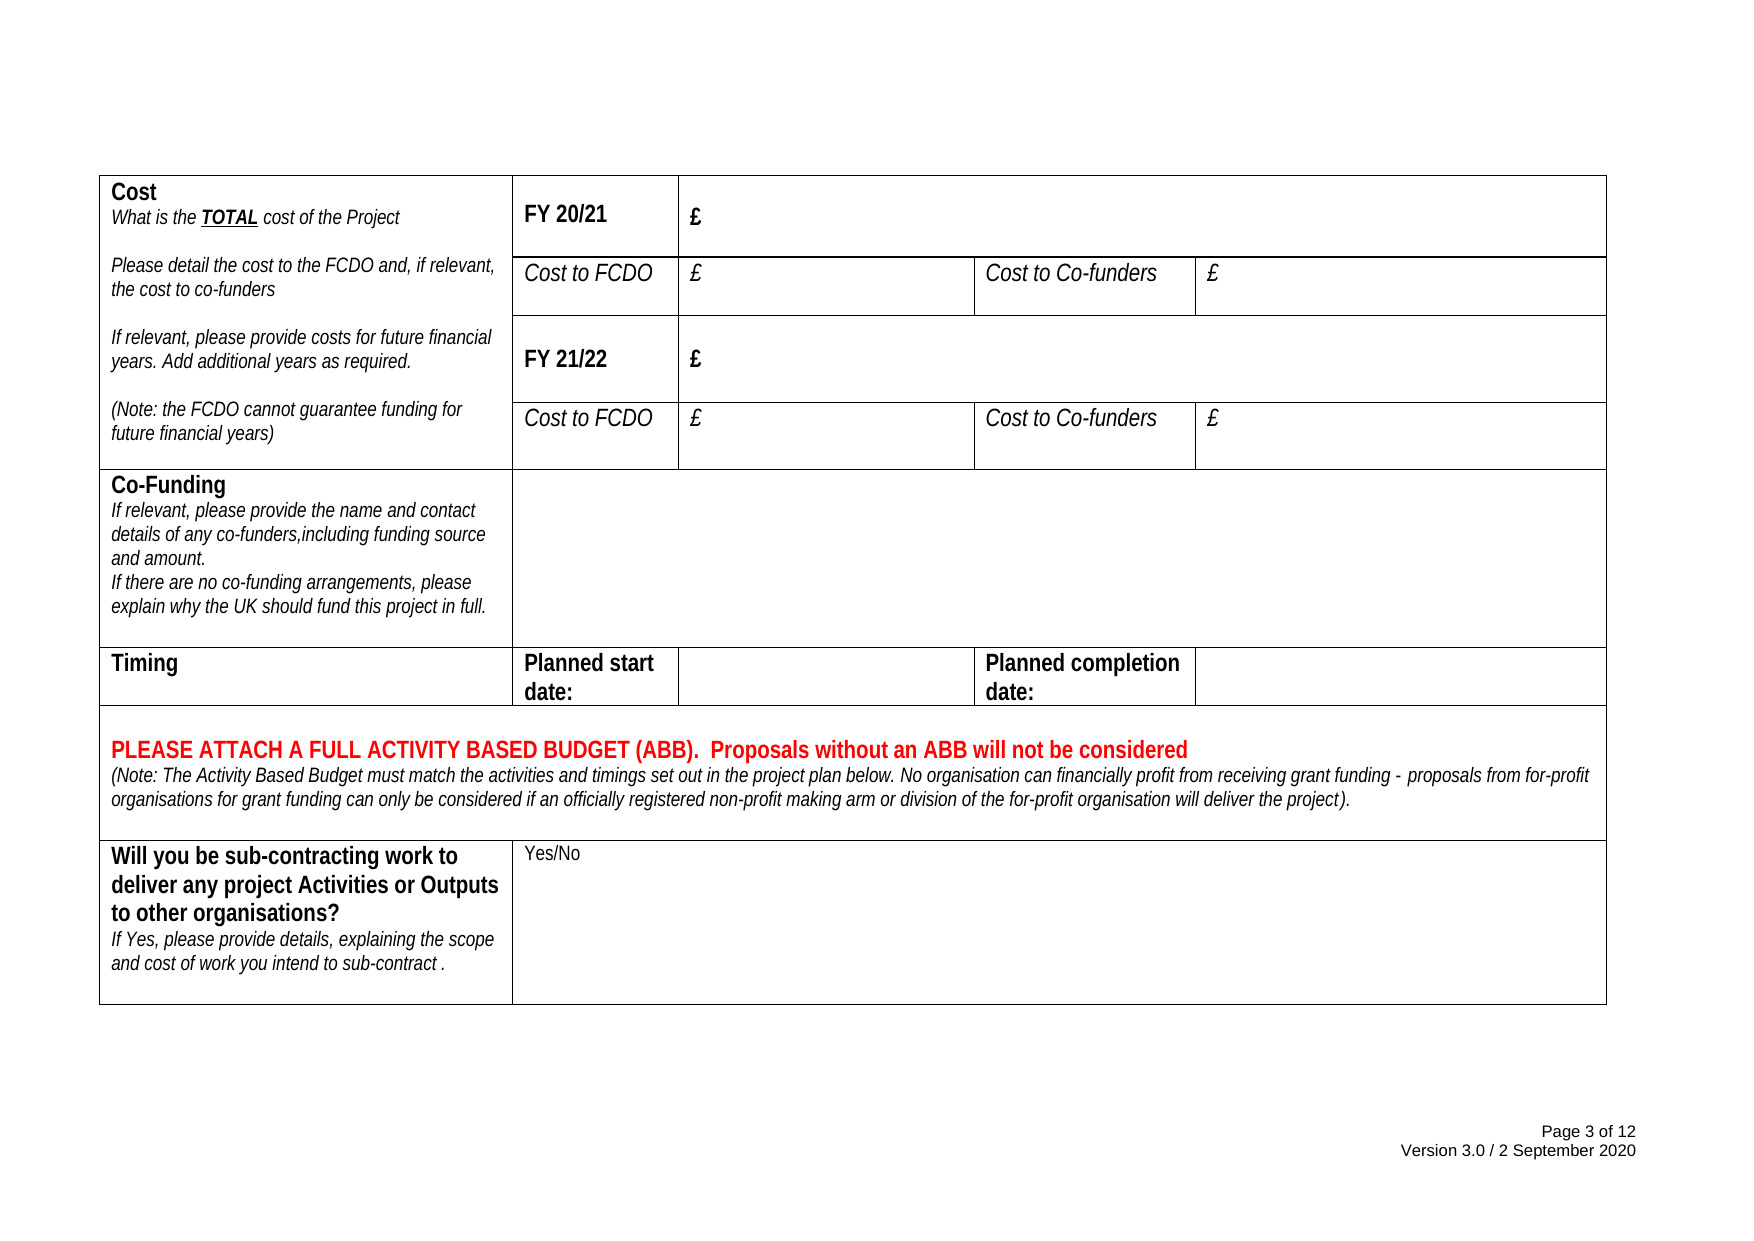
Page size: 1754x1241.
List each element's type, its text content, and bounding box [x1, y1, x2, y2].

table_cell [513, 470, 1606, 647]
table_cell £ [679, 258, 974, 315]
table_cell £ [1196, 258, 1606, 315]
table_cell [679, 648, 974, 705]
table_cell [1196, 648, 1606, 705]
table_header FY 20/21 [513, 176, 678, 256]
table_cell PLEASE ATTACH A FULL ACTIVITY BASED BUDGET (ABB). Proposals without an ABB will not be considered (Note: The Activity Based Budget must match the activities and timings set out in the project plan below. No organisation can financially profit from receiving grant funding - proposals from for-profit organisations for grant funding can only be considered if an officially registered non-profit making arm or division of the for-profit organisation will deliver the project). [100, 706, 1606, 840]
table_cell £ [679, 403, 974, 469]
table_cell Cost to FCDO [513, 403, 678, 469]
table_header £ [679, 176, 1606, 256]
table_cell Timing [100, 648, 512, 705]
table_cell Cost to Co-funders [975, 258, 1195, 315]
table_cell Yes/No [513, 841, 1606, 1003]
table_cell £ [1196, 403, 1606, 469]
table_cell Co-Funding If relevant, please provide the name and contact details of any co-funders,including funding source and amount. If there are no co-funding arrangements, please explain why the UK should fund this project in full. [100, 470, 512, 647]
table_cell Planned start date: [513, 648, 678, 705]
table_cell Cost to Co-funders [975, 403, 1195, 469]
table_header Cost What is the TOTAL cost of the Project Please detail the cost to the FCDO and, if relevant, the cost to co-funders If relevant, please provide costs for future financial years. Add additional years as required. (Note: the FCDO cannot guarantee funding for future financial years) [100, 176, 512, 469]
table_cell £ [679, 316, 1606, 402]
table_cell FY 21/22 [513, 316, 678, 402]
table_cell Planned completion date: [975, 648, 1195, 705]
table_cell Will you be sub-contracting work to deliver any project Activities or Outputs to other organisations? If Yes, please provide details, explaining the scope and cost of work you intend to sub-contract . [100, 841, 512, 1003]
table_cell Cost to FCDO [513, 258, 678, 315]
